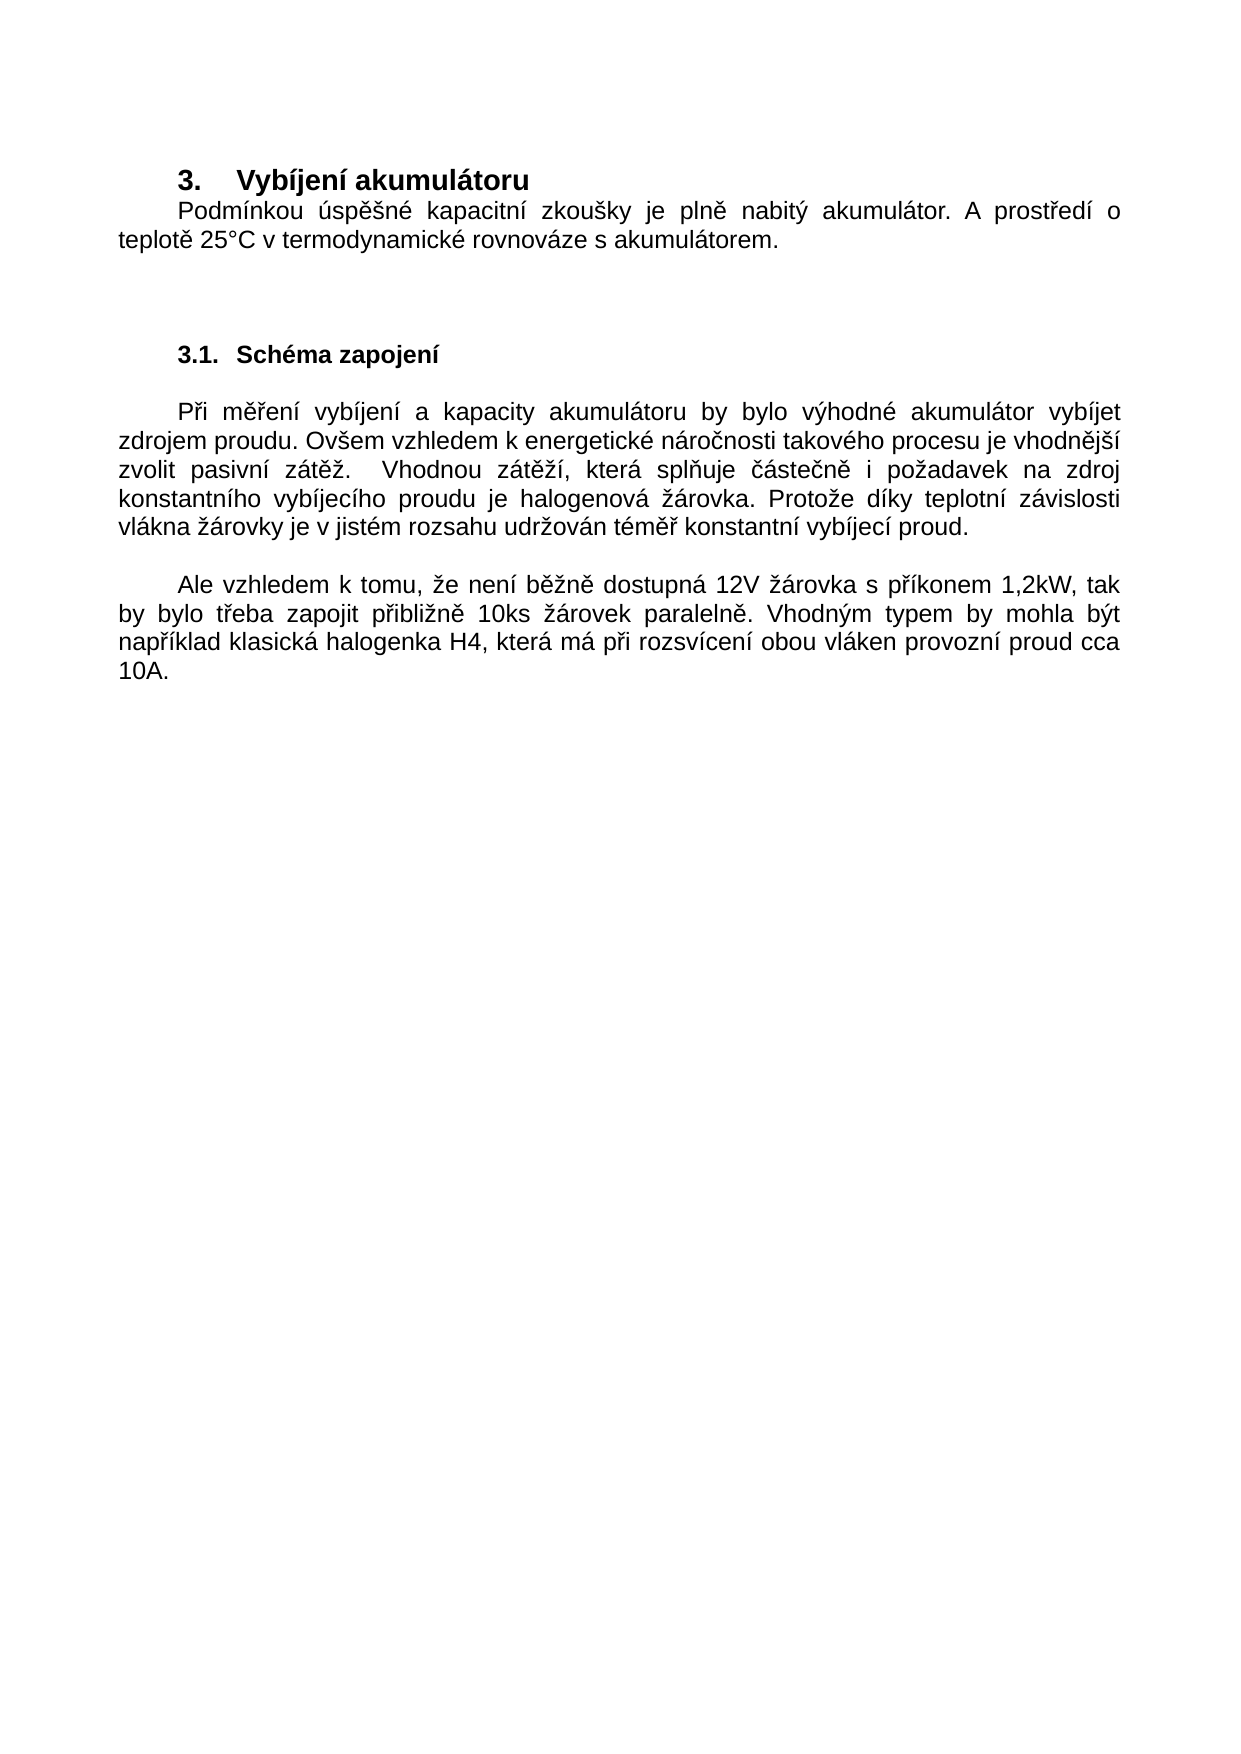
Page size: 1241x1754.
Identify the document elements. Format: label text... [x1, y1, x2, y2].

text Při měření vybíjení a kapacity akumulátoru by bylo výhodné akumulátor vybíjet zdrojem proudu. Ovšem vzhledem k energetické náročnosti takového procesu je vhodnější zvolit pasivní zátěž. Vhodnou zátěží, která splňuje částečně i požadavek na zdroj konstantního vybíjecího proudu je halogenová žárovka. Protože díky teplotní závislosti vlákna žárovky je v jistém rozsahu udržován téměř konstantní vybíjecí proud. [118, 397, 1122, 541]
text Podmínkou úspěšné kapacitní zkoušky je plně nabitý akumulátor. A prostředí o teplotě 25°C v termodynamické rovnováze s akumulátorem. [118, 196, 1122, 253]
list Schéma zapojení [177, 340, 1122, 368]
list Vybíjení akumulátoru [177, 162, 1122, 196]
text Ale vzhledem k tomu, že není běžně dostupná 12V žárovka s příkonem 1,2kW, tak by bylo třeba zapojit přibližně 10ks žárovek paralelně. Vhodným typem by mohla být například klasická halogenka H4, která má při rozsvícení obou vláken provozní proud cca 10A. [118, 570, 1122, 685]
